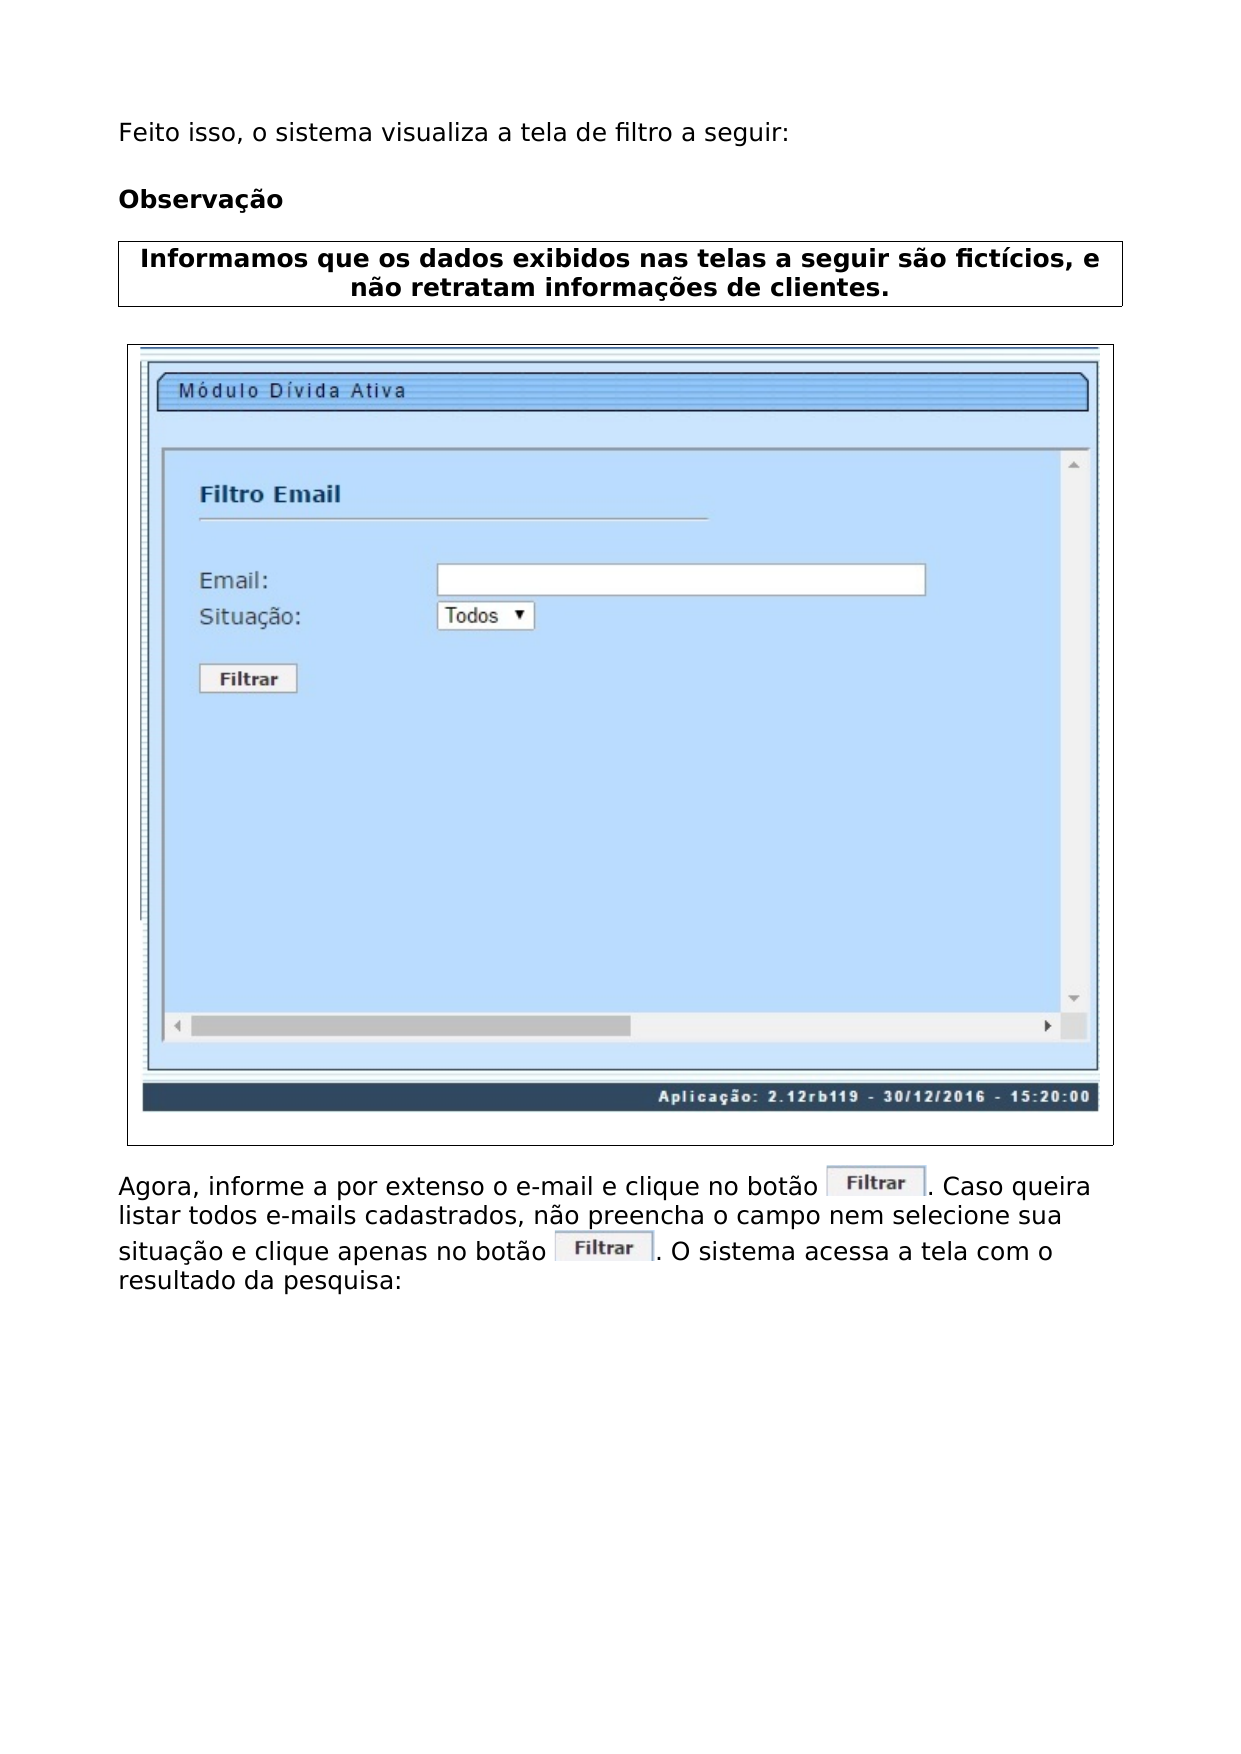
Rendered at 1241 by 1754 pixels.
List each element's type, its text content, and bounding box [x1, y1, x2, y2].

picture [554, 1230, 655, 1261]
text Feito isso, o sistema visualiza a tela de filtro a seguir: [118, 118, 1122, 147]
picture [826, 1165, 927, 1196]
subtitle Observação [118, 185, 1122, 214]
text Agora, informe a por extenso o e-mail e clique no botão . Caso queira listar todos e-mails cadastrados, não preencha o campo nem selecione sua situação e clique apenas no botão . O sistema acessa a tela com o resultado da pesquisa: [118, 1154, 1122, 1295]
picture [140, 347, 1100, 1113]
table_header [128, 345, 1113, 1145]
table_header Informamos que os dados exibidos nas telas a seguir são fictícios, e não retratam informações de clientes. [119, 242, 1122, 306]
